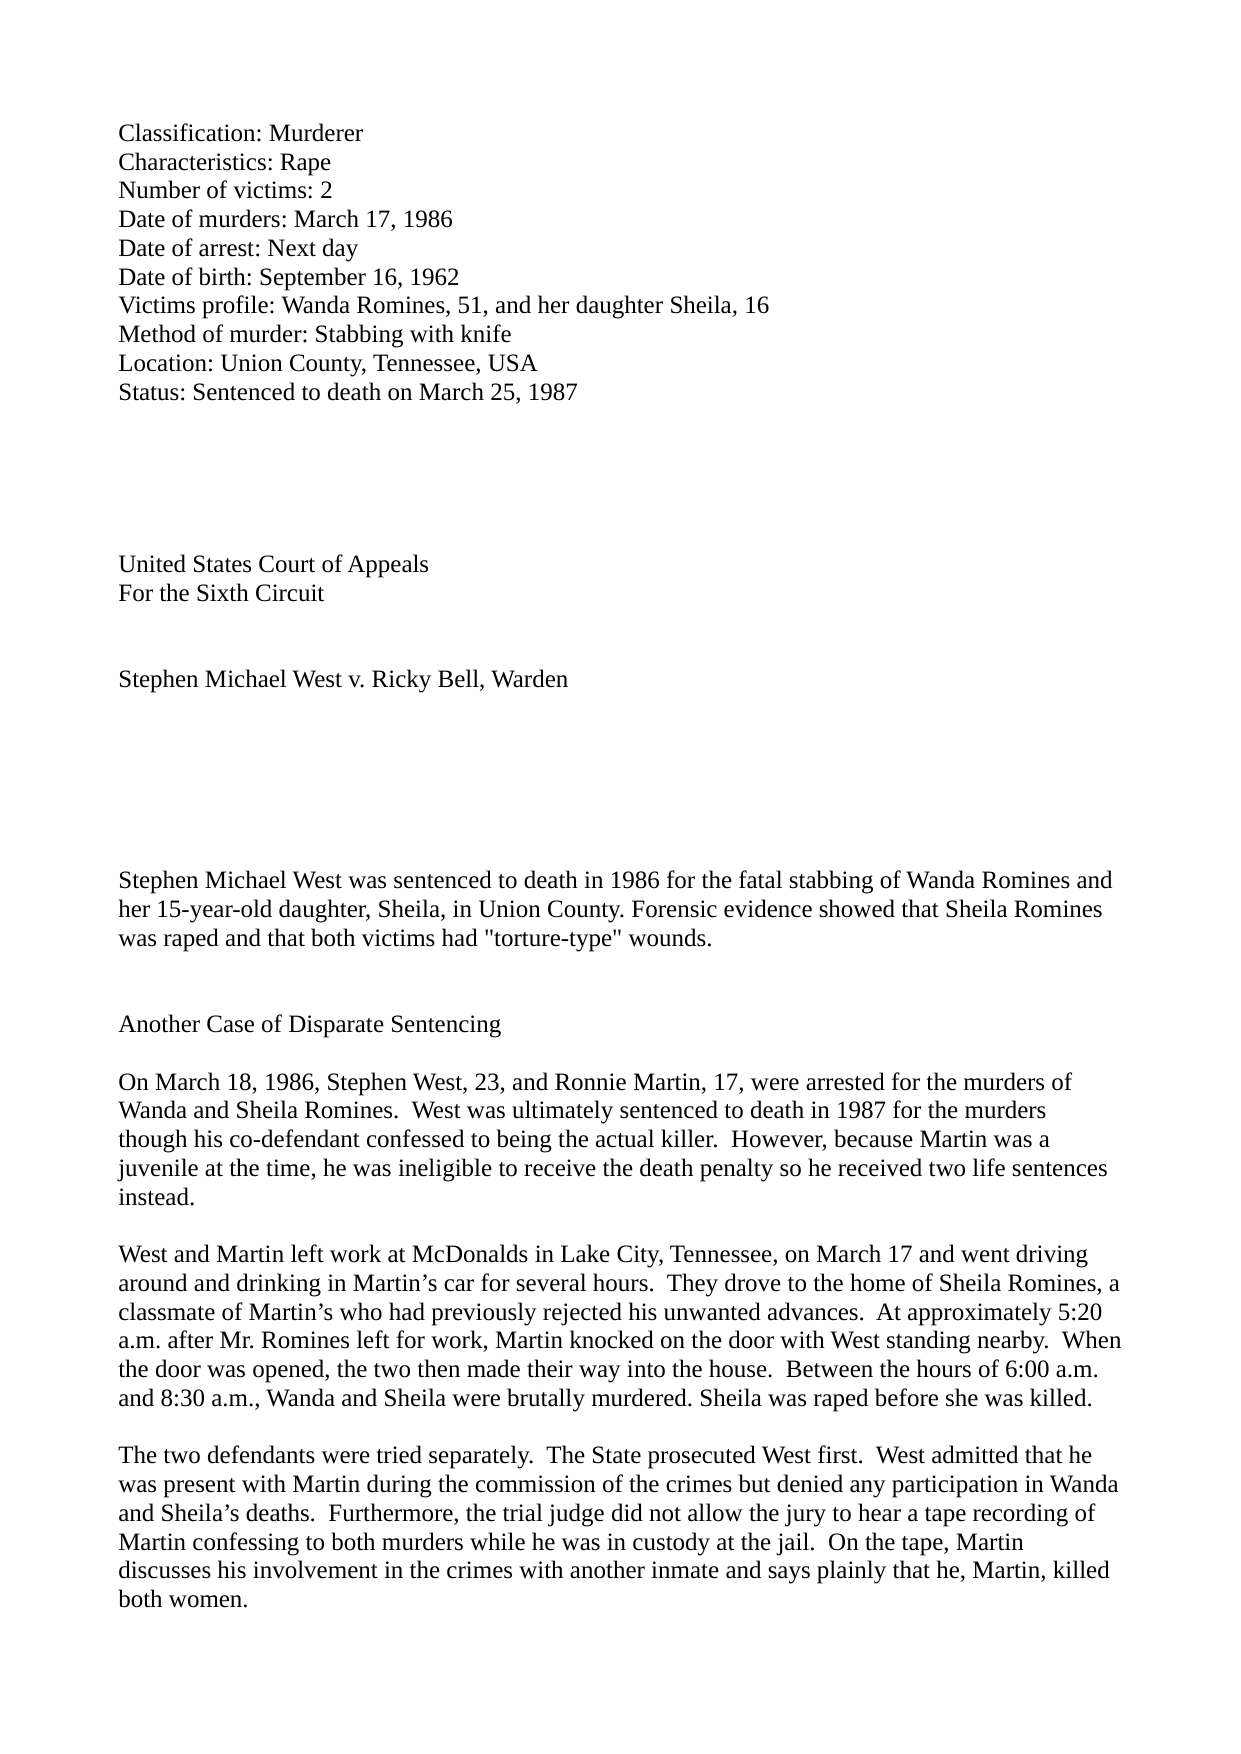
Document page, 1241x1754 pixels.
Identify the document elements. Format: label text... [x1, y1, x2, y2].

text West and Martin left work at McDonalds in Lake City, Tennessee, on March 17 and went driving around and drinking in Martin’s car for several hours. They drove to the home of Sheila Romines, a classmate of Martin’s who had previously rejected his unwanted advances. At approximately 5:20 a.m. after Mr. Romines left for work, Martin knocked on the door with West standing nearby. When the door was opened, the two then made their way into the house. Between the hours of 6:00 a.m. and 8:30 a.m., Wanda and Sheila were brutally murdered. Sheila was raped before she was killed. [118, 1239, 1122, 1412]
text For the Sixth Circuit [118, 578, 1122, 607]
text Date of birth: September 16, 1962 [118, 262, 1122, 291]
text Another Case of Disparate Sentencing [118, 1009, 1122, 1038]
text Number of victims: 2 [118, 176, 1122, 204]
text Location: Union County, Tennessee, USA [118, 348, 1122, 377]
text Classification: Murderer [118, 118, 1122, 147]
text Stephen Michael West was sentenced to death in 1986 for the fatal stabbing of Wanda Romines and her 15-year-old daughter, Sheila, in Union County. Forensic evidence showed that Sheila Romines was raped and that both victims had "torture-type" wounds. [118, 866, 1122, 952]
text The two defendants were tried separately. The State prosecuted West first. West admitted that he was present with Martin during the commission of the crimes but denied any participation in Wanda and Sheila’s deaths. Furthermore, the trial judge did not allow the jury to hear a tape recording of Martin confessing to both murders while he was in custody at the jail. On the tape, Martin discusses his involvement in the crimes with another inmate and says plainly that he, Martin, killed both women. [118, 1441, 1122, 1613]
text Victims profile: Wanda Romines, 51, and her daughter Sheila, 16 [118, 291, 1122, 319]
text Date of arrest: Next day [118, 233, 1122, 262]
text Method of murder: Stabbing with knife [118, 319, 1122, 348]
text United States Court of Appeals [118, 549, 1122, 578]
text Date of murders: March 17, 1986 [118, 204, 1122, 233]
text Characteristics: Rape [118, 147, 1122, 176]
text Status: Sentenced to death on March 25, 1987 [118, 377, 1122, 406]
text On March 18, 1986, Stephen West, 23, and Ronnie Martin, 17, were arrested for the murders of Wanda and Sheila Romines. West was ultimately sentenced to death in 1987 for the murders though his co-defendant confessed to being the actual killer. However, because Martin was a juvenile at the time, he was ineligible to receive the death penalty so he received two life sentences instead. [118, 1067, 1122, 1211]
text Stephen Michael West v. Ricky Bell, Warden [118, 664, 1122, 693]
